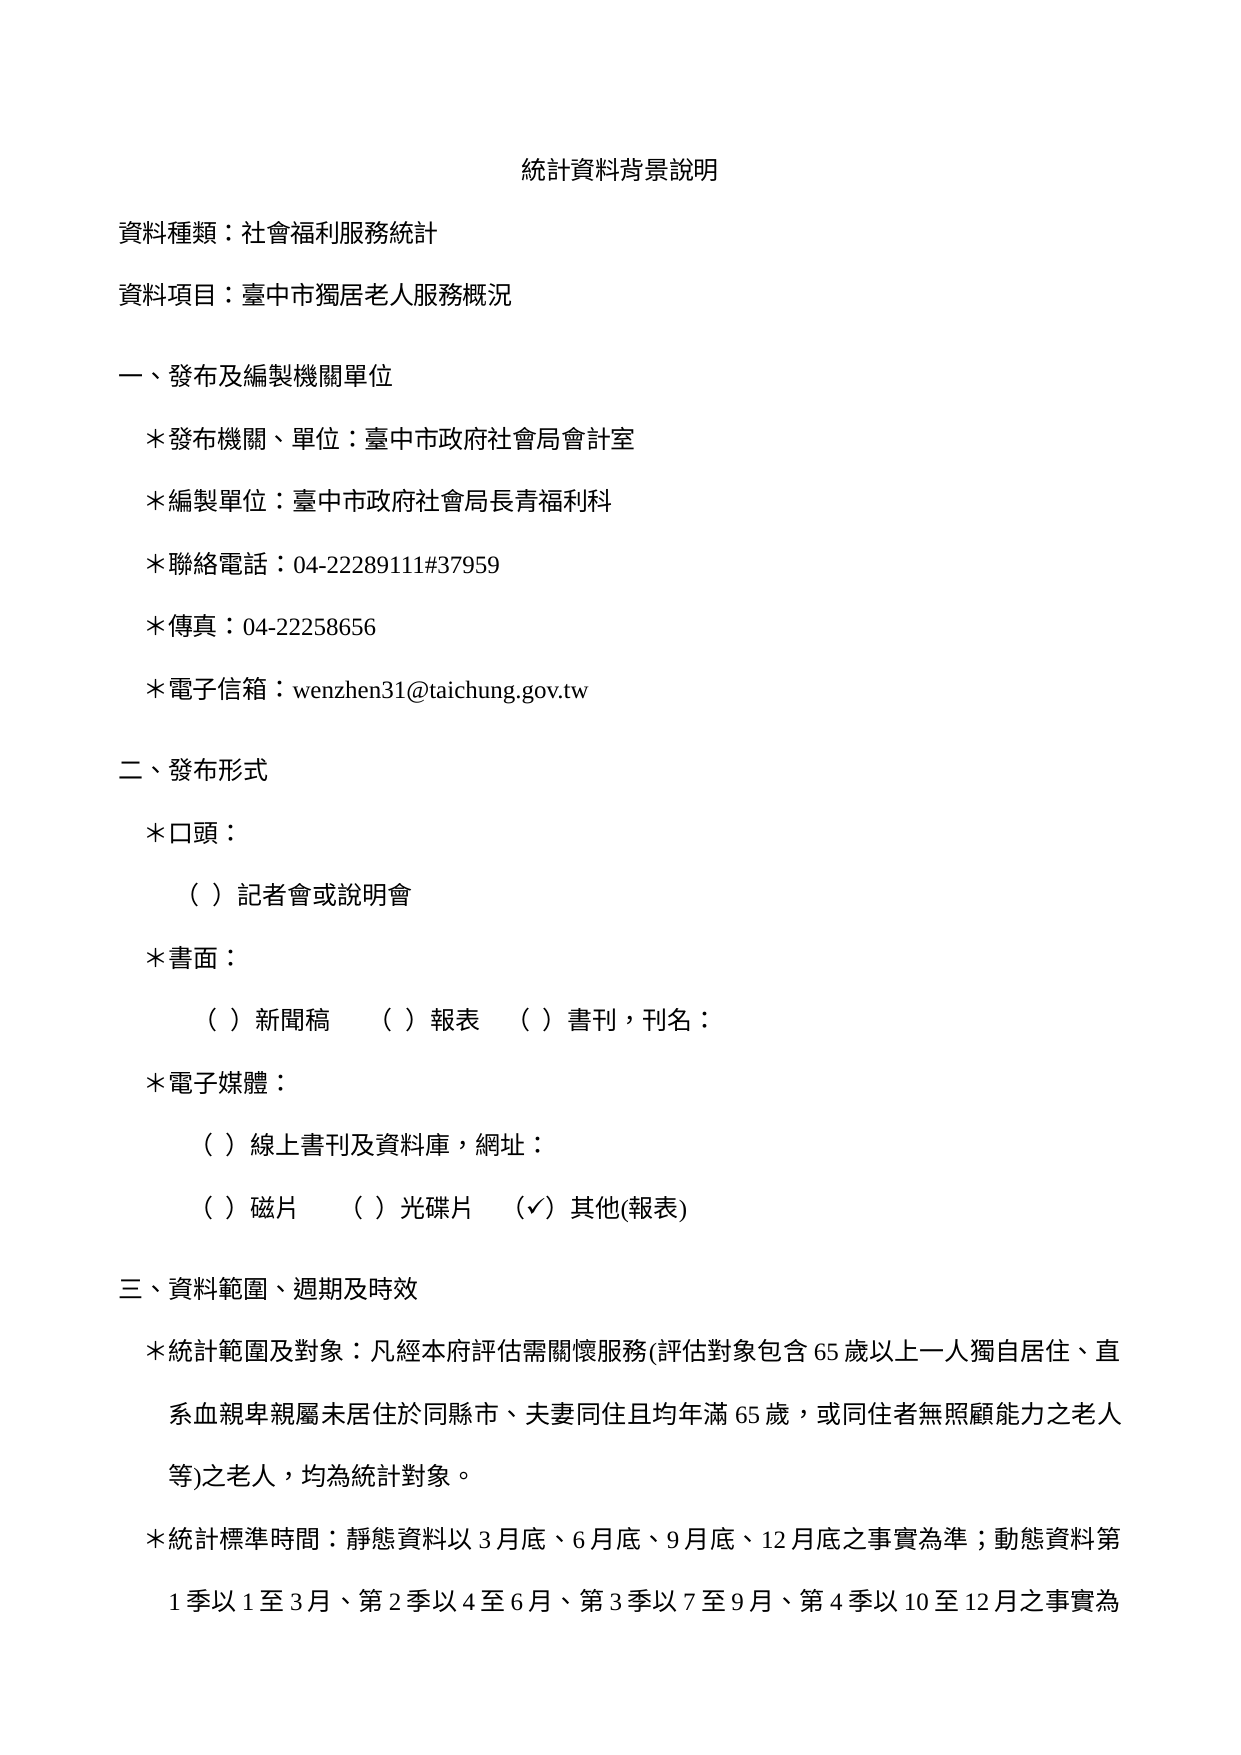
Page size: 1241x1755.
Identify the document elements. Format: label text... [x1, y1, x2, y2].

text （ ）記者會或說明會 [118, 852, 1122, 914]
text （ ）線上書刊及資料庫，網址： [188, 1102, 1156, 1164]
text ＊書面： [143, 914, 1122, 977]
text 二、發布形式 [118, 727, 1122, 789]
text 資料項目：臺中市獨居老人服務概況 [118, 252, 1122, 314]
text ＊聯絡電話：04-22289111#37959 [143, 521, 1122, 583]
text ＊統計範圍及對象：凡經本府評估需關懷服務(評估對象包含65歲以上一人獨自居住、直系血親卑親屬未居住於同縣市、夫妻同住且均年滿65歲，或同住者無照顧能力之老人等)之老人，均為統計對象。 [143, 1308, 1122, 1496]
text （ ）磁片 （ ）光碟片 （P）其他(報表) [188, 1164, 1156, 1227]
text ＊發布機關、單位：臺中市政府社會局會計室 [143, 396, 1122, 458]
text （ ）新聞稿 （ ）報表 （ ）書刊，刊名： [149, 977, 1122, 1039]
text ＊電子媒體： [143, 1039, 1122, 1102]
text ＊電子信箱：wenzhen31@taichung.gov.tw [143, 646, 1122, 708]
text ＊傳真：04-22258656 [143, 583, 1122, 646]
text ＊統計標準時間：靜態資料以3月底、6月底、9月底、12月底之事實為準；動態資料第1季以1至3月、第2季以4至6月、第3季以7至9月、第4季以10至12月之事實為 [143, 1496, 1122, 1621]
text ＊編製單位：臺中市政府社會局長青福利科 [143, 458, 1122, 521]
text 一、發布及編製機關單位 [118, 333, 1122, 396]
text 資料種類：社會福利服務統計 [118, 189, 1122, 252]
text 統計資料背景說明 [118, 127, 1122, 189]
text ＊口頭： [143, 789, 1122, 852]
text 三、資料範圍、週期及時效 [118, 1246, 1122, 1308]
